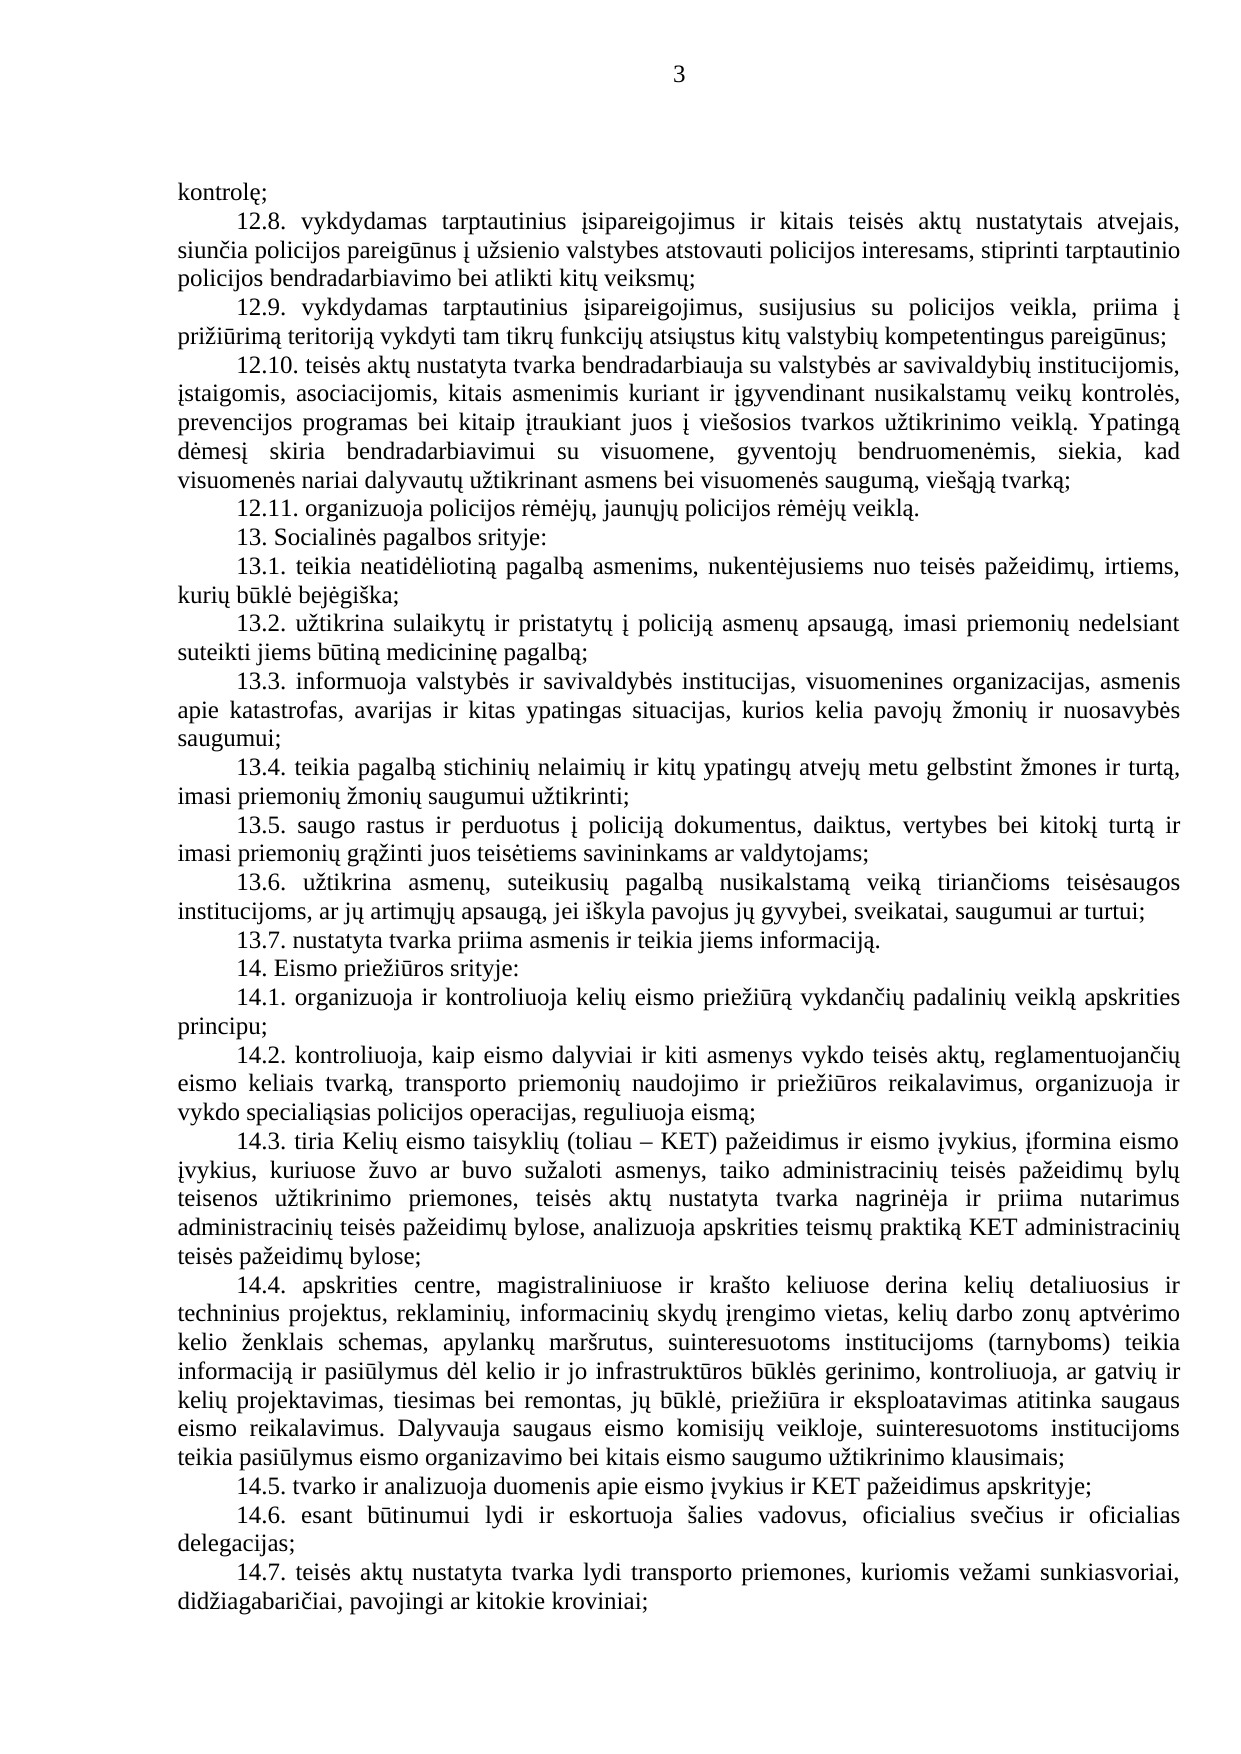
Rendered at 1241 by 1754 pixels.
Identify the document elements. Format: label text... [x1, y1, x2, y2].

text 14.1. organizuoja ir kontroliuoja kelių eismo priežiūrą vykdančių padalinių veiklą apskrities principu; [177, 982, 1181, 1040]
text 14.7. teisės aktų nustatyta tvarka lydi transporto priemones, kuriomis vežami sunkiasvoriai, didžiagabaričiai, pavojingi ar kitokie kroviniai; [177, 1557, 1181, 1615]
text 13.5. saugo rastus ir perduotus į policiją dokumentus, daiktus, vertybes bei kitokį turtą ir imasi priemonių grąžinti juos teisėtiems savininkams ar valdytojams; [177, 810, 1181, 867]
text 13.7. nustatyta tvarka priima asmenis ir teikia jiems informaciją. [177, 925, 1181, 953]
text 14.3. tiria Kelių eismo taisyklių (toliau – KET) pažeidimus ir eismo įvykius, įformina eismo įvykius, kuriuose žuvo ar buvo sužaloti asmenys, taiko administracinių teisės pažeidimų bylų teisenos užtikrinimo priemones, teisės aktų nustatyta tvarka nagrinėja ir priima nutarimus administracinių teisės pažeidimų bylose, analizuoja apskrities teismų praktiką KET administracinių teisės pažeidimų bylose; [177, 1126, 1181, 1270]
text 13.3. informuoja valstybės ir savivaldybės institucijas, visuomenines organizacijas, asmenis apie katastrofas, avarijas ir kitas ypatingas situacijas, kurios kelia pavojų žmonių ir nuosavybės saugumui; [177, 666, 1181, 752]
text 14.5. tvarko ir analizuoja duomenis apie eismo įvykius ir KET pažeidimus apskrityje; [177, 1471, 1181, 1500]
text 12.11. organizuoja policijos rėmėjų, jaunųjų policijos rėmėjų veiklą. [177, 493, 1181, 522]
text 13. Socialinės pagalbos srityje: [177, 522, 1181, 551]
text 14.6. esant būtinumui lydi ir eskortuoja šalies vadovus, oficialius svečius ir oficialias delegacijas; [177, 1500, 1181, 1557]
text 13.2. užtikrina sulaikytų ir pristatytų į policiją asmenų apsaugą, imasi priemonių nedelsiant suteikti jiems būtiną medicininę pagalbą; [177, 608, 1181, 666]
text 12.9. vykdydamas tarptautinius įsipareigojimus, susijusius su policijos veikla, priima į prižiūrimą teritoriją vykdyti tam tikrų funkcijų atsiųstus kitų valstybių kompetentingus pareigūnus; [177, 292, 1181, 350]
text kontrolę; [177, 177, 1181, 206]
text 13.1. teikia neatidėliotiną pagalbą asmenims, nukentėjusiems nuo teisės pažeidimų, irtiems, kurių būklė bejėgiška; [177, 551, 1181, 608]
text 14.4. apskrities centre, magistraliniuose ir krašto keliuose derina kelių detaliuosius ir techninius projektus, reklaminių, informacinių skydų įrengimo vietas, kelių darbo zonų aptvėrimo kelio ženklais schemas, apylankų maršrutus, suinteresuotoms institucijoms (tarnyboms) teikia informaciją ir pasiūlymus dėl kelio ir jo infrastruktūros būklės gerinimo, kontroliuoja, ar gatvių ir kelių projektavimas, tiesimas bei remontas, jų būklė, priežiūra ir eksploatavimas atitinka saugaus eismo reikalavimus. Dalyvauja saugaus eismo komisijų veikloje, suinteresuotoms institucijoms teikia pasiūlymus eismo organizavimo bei kitais eismo saugumo užtikrinimo klausimais; [177, 1270, 1181, 1471]
text 12.8. vykdydamas tarptautinius įsipareigojimus ir kitais teisės aktų nustatytais atvejais, siunčia policijos pareigūnus į užsienio valstybes atstovauti policijos interesams, stiprinti tarptautinio policijos bendradarbiavimo bei atlikti kitų veiksmų; [177, 206, 1181, 292]
text 13.6. užtikrina asmenų, suteikusių pagalbą nusikalstamą veiką tiriančioms teisėsaugos institucijoms, ar jų artimųjų apsaugą, jei iškyla pavojus jų gyvybei, sveikatai, saugumui ar turtui; [177, 867, 1181, 925]
text 12.10. teisės aktų nustatyta tvarka bendradarbiauja su valstybės ar savivaldybių institucijomis, įstaigomis, asociacijomis, kitais asmenimis kuriant ir įgyvendinant nusikalstamų veikų kontrolės, prevencijos programas bei kitaip įtraukiant juos į viešosios tvarkos užtikrinimo veiklą. Ypatingą dėmesį skiria bendradarbiavimui su visuomene, gyventojų bendruomenėmis, siekia, kad visuomenės nariai dalyvautų užtikrinant asmens bei visuomenės saugumą, viešąją tvarką; [177, 350, 1181, 493]
text 14. Eismo priežiūros srityje: [177, 953, 1181, 982]
text 13.4. teikia pagalbą stichinių nelaimių ir kitų ypatingų atvejų metu gelbstint žmones ir turtą, imasi priemonių žmonių saugumui užtikrinti; [177, 752, 1181, 810]
text 14.2. kontroliuoja, kaip eismo dalyviai ir kiti asmenys vykdo teisės aktų, reglamentuojančių eismo keliais tvarką, transporto priemonių naudojimo ir priežiūros reikalavimus, organizuoja ir vykdo specialiąsias policijos operacijas, reguliuoja eismą; [177, 1040, 1181, 1126]
